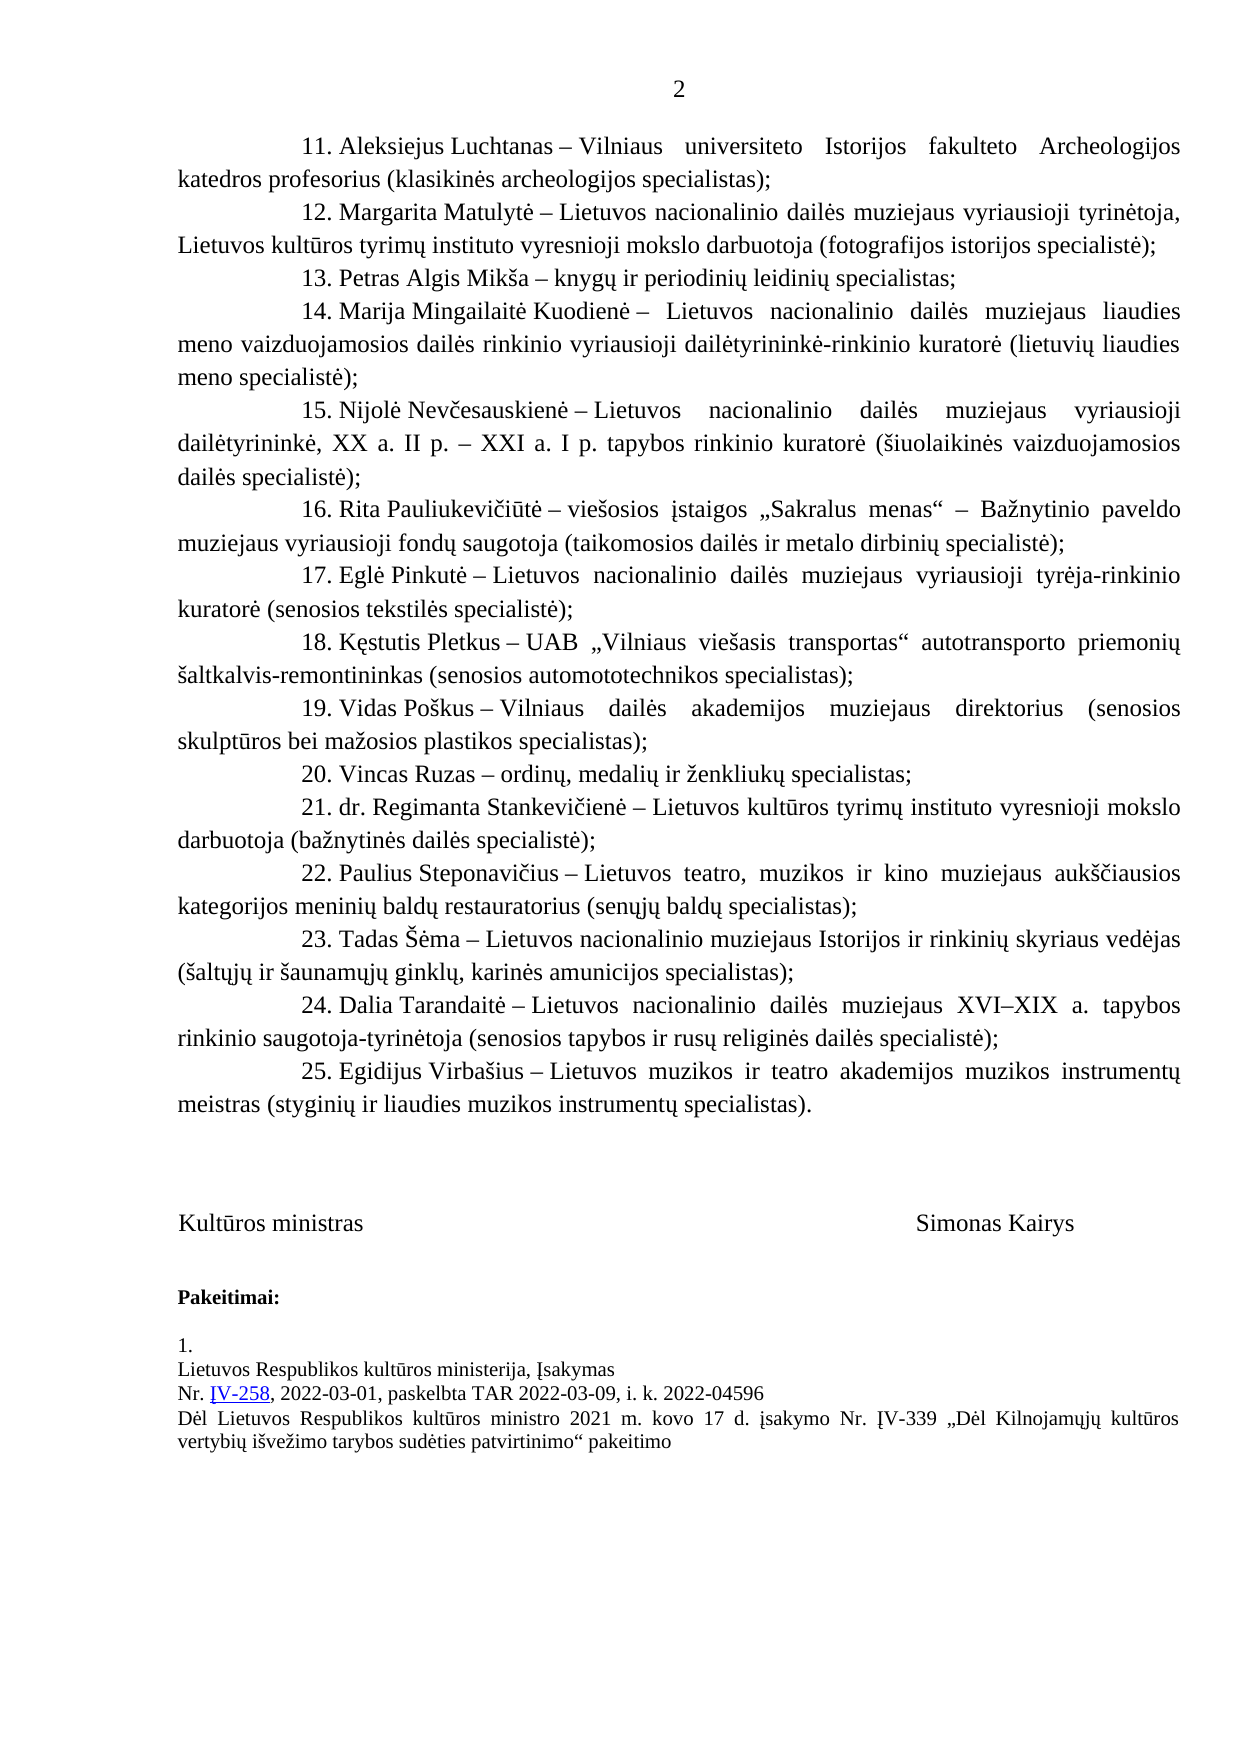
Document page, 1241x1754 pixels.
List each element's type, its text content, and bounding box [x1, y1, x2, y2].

text 12. Margarita Matulytė – Lietuvos nacionalinio dailės muziejaus vyriausioji tyrinėtoja, Lietuvos kultūros tyrimų instituto vyresnioji mokslo darbuotoja (fotografijos istorijos specialistė); [177, 197, 1181, 259]
text 24. Dalia Tarandaitė – Lietuvos nacionalinio dailės muziejaus XVI–XIX a. tapybos rinkinio saugotoja-tyrinėtoja (senosios tapybos ir rusų religinės dailės specialistė); [177, 990, 1181, 1052]
text 17. Eglė Pinkutė – Lietuvos nacionalinio dailės muziejaus vyriausioji tyrėja-rinkinio kuratorė (senosios tekstilės specialistė); [177, 561, 1181, 622]
text 21. dr. Regimanta Stankevičienė – Lietuvos kultūros tyrimų instituto vyresnioji mokslo darbuotoja (bažnytinės dailės specialistė); [177, 792, 1181, 853]
text Lietuvos Respublikos kultūros ministerija, Įsakymas [177, 1357, 1181, 1381]
text 14. Marija Mingailaitė Kuodienė – Lietuvos nacionalinio dailės muziejaus liaudies meno vaizduojamosios dailės rinkinio vyriausioji dailėtyrininkė-rinkinio kuratorė (lietuvių liaudies meno specialistė); [177, 296, 1181, 391]
text Nr. ĮV-258, 2022-03-01, paskelbta TAR 2022-03-09, i. k. 2022-04596 [177, 1381, 1181, 1405]
text 1. [177, 1333, 1181, 1357]
text Kultūros ministras Simonas Kairys [178, 1208, 1181, 1237]
text 19. Vidas Poškus – Vilniaus dailės akademijos muziejaus direktorius (senosios skulptūros bei mažosios plastikos specialistas); [177, 693, 1181, 754]
text 25. Egidijus Virbašius – Lietuvos muzikos ir teatro akademijos muzikos instrumentų meistras (styginių ir liaudies muzikos instrumentų specialistas). [177, 1056, 1181, 1118]
text 20. Vincas Ruzas – ordinų, medalių ir ženkliukų specialistas; [177, 759, 1181, 787]
text 11. Aleksiejus Luchtanas – Vilniaus universiteto Istorijos fakulteto Archeologijos katedros profesorius (klasikinės archeologijos specialistas); [177, 131, 1181, 193]
text 18. Kęstutis Pletkus – UAB „Vilniaus viešasis transportas“ autotransporto priemonių šaltkalvis-remontininkas (senosios automototechnikos specialistas); [177, 627, 1181, 688]
text 15. Nijolė Nevčesauskienė – Lietuvos nacionalinio dailės muziejaus vyriausioji dailėtyrininkė, XX a. II p. – XXI a. I p. tapybos rinkinio kuratorė (šiuolaikinės vaizduojamosios dailės specialistė); [177, 396, 1181, 490]
text Pakeitimai: [177, 1285, 1181, 1309]
text 23. Tadas Šėma – Lietuvos nacionalinio muziejaus Istorijos ir rinkinių skyriaus vedėjas (šaltųjų ir šaunamųjų ginklų, karinės amunicijos specialistas); [177, 924, 1181, 986]
text 16. Rita Pauliukevičiūtė – viešosios įstaigos „Sakralus menas“ – Bažnytinio paveldo muziejaus vyriausioji fondų saugotoja (taikomosios dailės ir metalo dirbinių specialistė); [177, 494, 1181, 556]
text 22. Paulius Steponavičius – Lietuvos teatro, muzikos ir kino muziejaus aukščiausios kategorijos meninių baldų restauratorius (senųjų baldų specialistas); [177, 858, 1181, 919]
text 13. Petras Algis Mikša – knygų ir periodinių leidinių specialistas; [177, 263, 1181, 292]
text Dėl Lietuvos Respublikos kultūros ministro 2021 m. kovo 17 d. įsakymo Nr. ĮV-339 „Dėl Kilnojamųjų kultūros vertybių išvežimo tarybos sudėties patvirtinimo“ pakeitimo [177, 1405, 1181, 1453]
